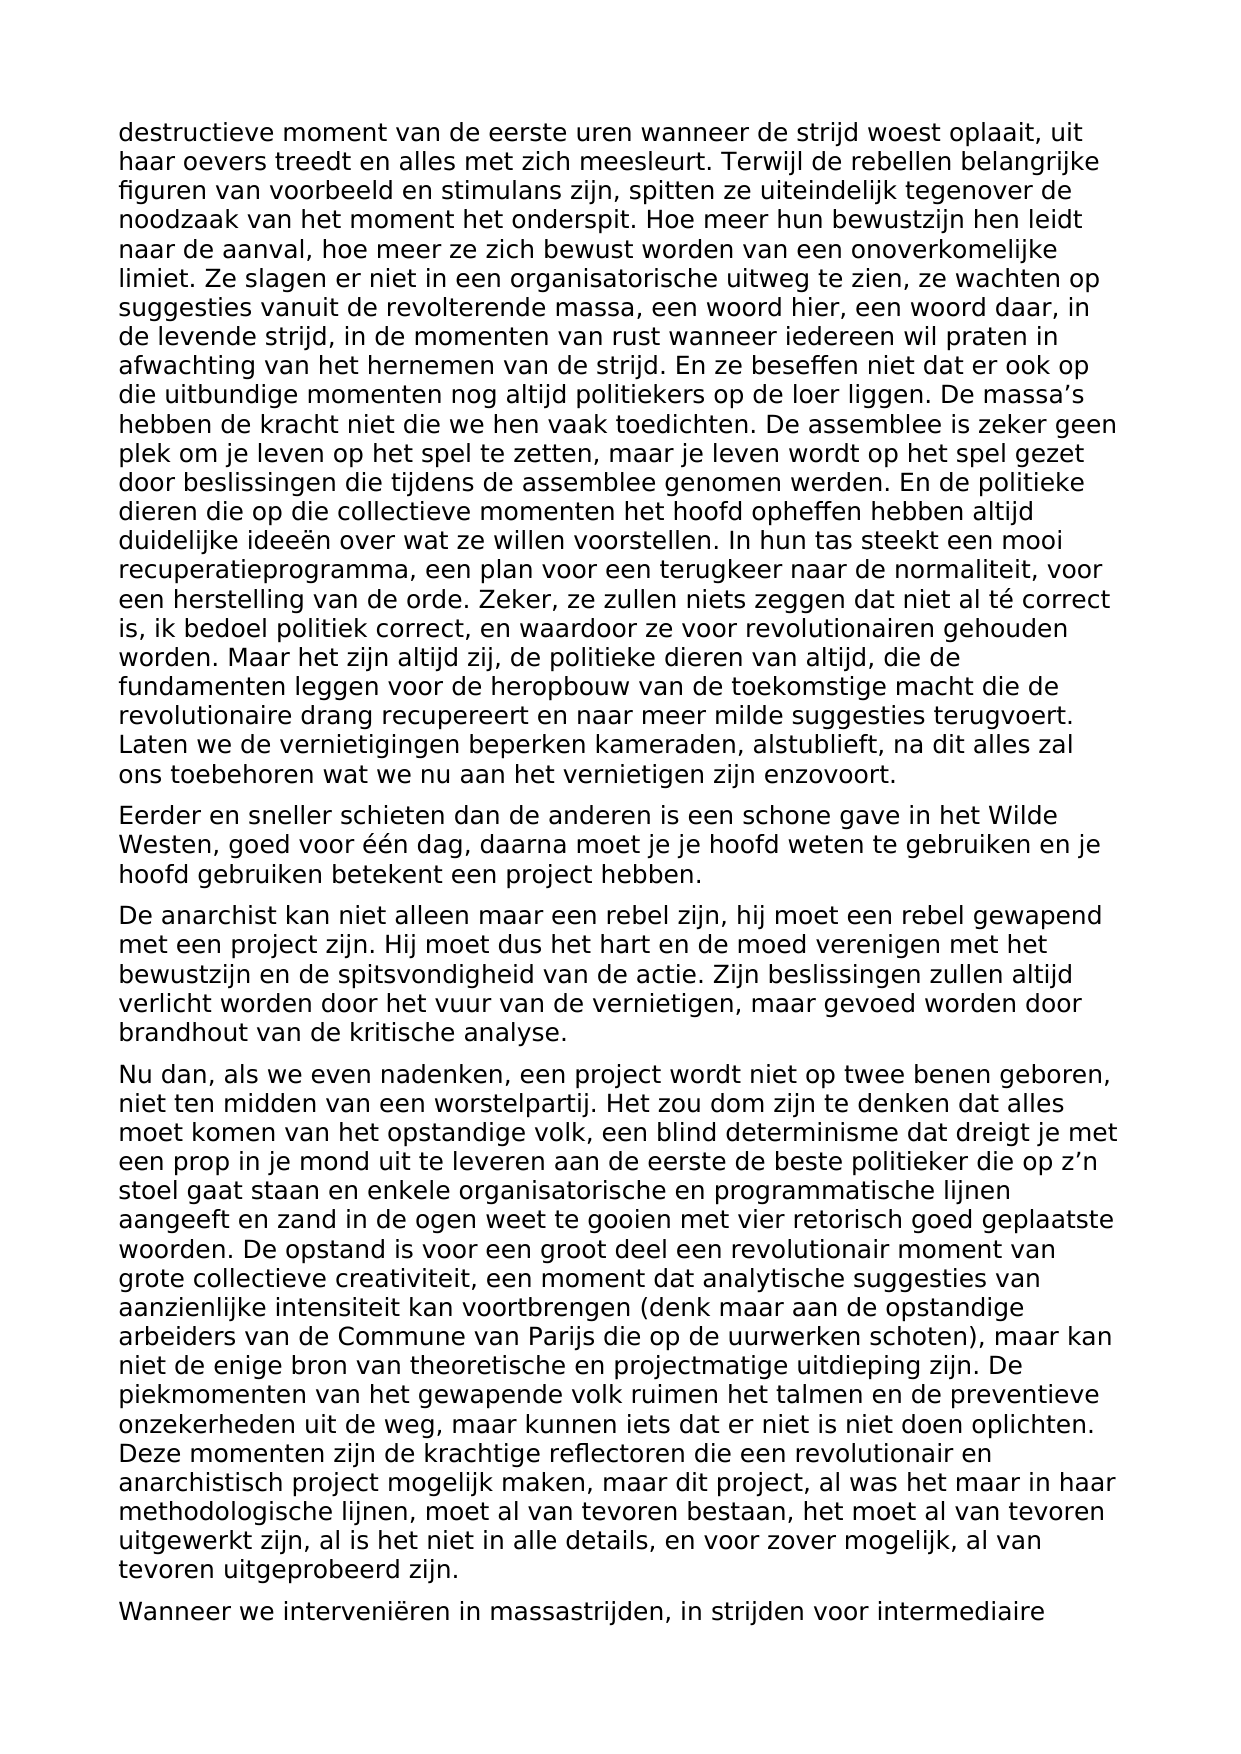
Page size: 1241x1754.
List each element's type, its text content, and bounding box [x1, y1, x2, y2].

text destructieve moment van de eerste uren wanneer de strijd woest oplaait, uit haar oevers treedt en alles met zich meesleurt. Terwijl de rebellen belangrijke figuren van voorbeeld en stimulans zijn, spitten ze uiteindelijk tegenover de noodzaak van het moment het onderspit. Hoe meer hun bewustzijn hen leidt naar de aanval, hoe meer ze zich bewust worden van een onoverkomelijke limiet. Ze slagen er niet in een organisatorische uitweg te zien, ze wachten op suggesties vanuit de revolterende massa, een woord hier, een woord daar, in de levende strijd, in de momenten van rust wanneer iedereen wil praten in afwachting van het hernemen van de strijd. En ze beseffen niet dat er ook op die uitbundige momenten nog altijd politiekers op de loer liggen. De massa’s hebben de kracht niet die we hen vaak toedichten. De assemblee is zeker geen plek om je leven op het spel te zetten, maar je leven wordt op het spel gezet door beslissingen die tijdens de assemblee genomen werden. En de politieke dieren die op die collectieve momenten het hoofd opheffen hebben altijd duidelijke ideeën over wat ze willen voorstellen. In hun tas steekt een mooi recuperatieprogramma, een plan voor een terugkeer naar de normaliteit, voor een herstelling van de orde. Zeker, ze zullen niets zeggen dat niet al té correct is, ik bedoel politiek correct, en waardoor ze voor revolutionairen gehouden worden. Maar het zijn altijd zij, de politieke dieren van altijd, die de fundamenten leggen voor de heropbouw van de toekomstige macht die de revolutionaire drang recupereert en naar meer milde suggesties terugvoert. Laten we de vernietigingen beperken kameraden, alstublieft, na dit alles zal ons toebehoren wat we nu aan het vernietigen zijn enzovoort. [118, 118, 1122, 789]
text De anarchist kan niet alleen maar een rebel zijn, hij moet een rebel gewapend met een project zijn. Hij moet dus het hart en de moed verenigen met het bewustzijn en de spitsvondigheid van de actie. Zijn beslissingen zullen altijd verlicht worden door het vuur van de vernietigen, maar gevoed worden door brandhout van de kritische analyse. [118, 901, 1122, 1047]
text Wanneer we interveniëren in massastrijden, in strijden voor intermediaire [118, 1597, 1122, 1626]
text Nu dan, als we even nadenken, een project wordt niet op twee benen geboren, niet ten midden van een worstelpartij. Het zou dom zijn te denken dat alles moet komen van het opstandige volk, een blind determinisme dat dreigt je met een prop in je mond uit te leveren aan de eerste de beste politieker die op z’n stoel gaat staan en enkele organisatorische en programmatische lijnen aangeeft en zand in de ogen weet te gooien met vier retorisch goed geplaatste woorden. De opstand is voor een groot deel een revolutionair moment van grote collectieve creativiteit, een moment dat analytische suggesties van aanzienlijke intensiteit kan voortbrengen (denk maar aan de opstandige arbeiders van de Commune van Parijs die op de uurwerken schoten), maar kan niet de enige bron van theoretische en projectmatige uitdieping zijn. De piekmomenten van het gewapende volk ruimen het talmen en de preventieve onzekerheden uit de weg, maar kunnen iets dat er niet is niet doen oplichten. Deze momenten zijn de krachtige reflectoren die een revolutionair en anarchistisch project mogelijk maken, maar dit project, al was het maar in haar methodologische lijnen, moet al van tevoren bestaan, het moet al van tevoren uitgewerkt zijn, al is het niet in alle details, en voor zover mogelijk, al van tevoren uitgeprobeerd zijn. [118, 1060, 1122, 1585]
text Eerder en sneller schieten dan de anderen is een schone gave in het Wilde Westen, goed voor één dag, daarna moet je je hoofd weten te gebruiken en je hoofd gebruiken betekent een project hebben. [118, 801, 1122, 889]
